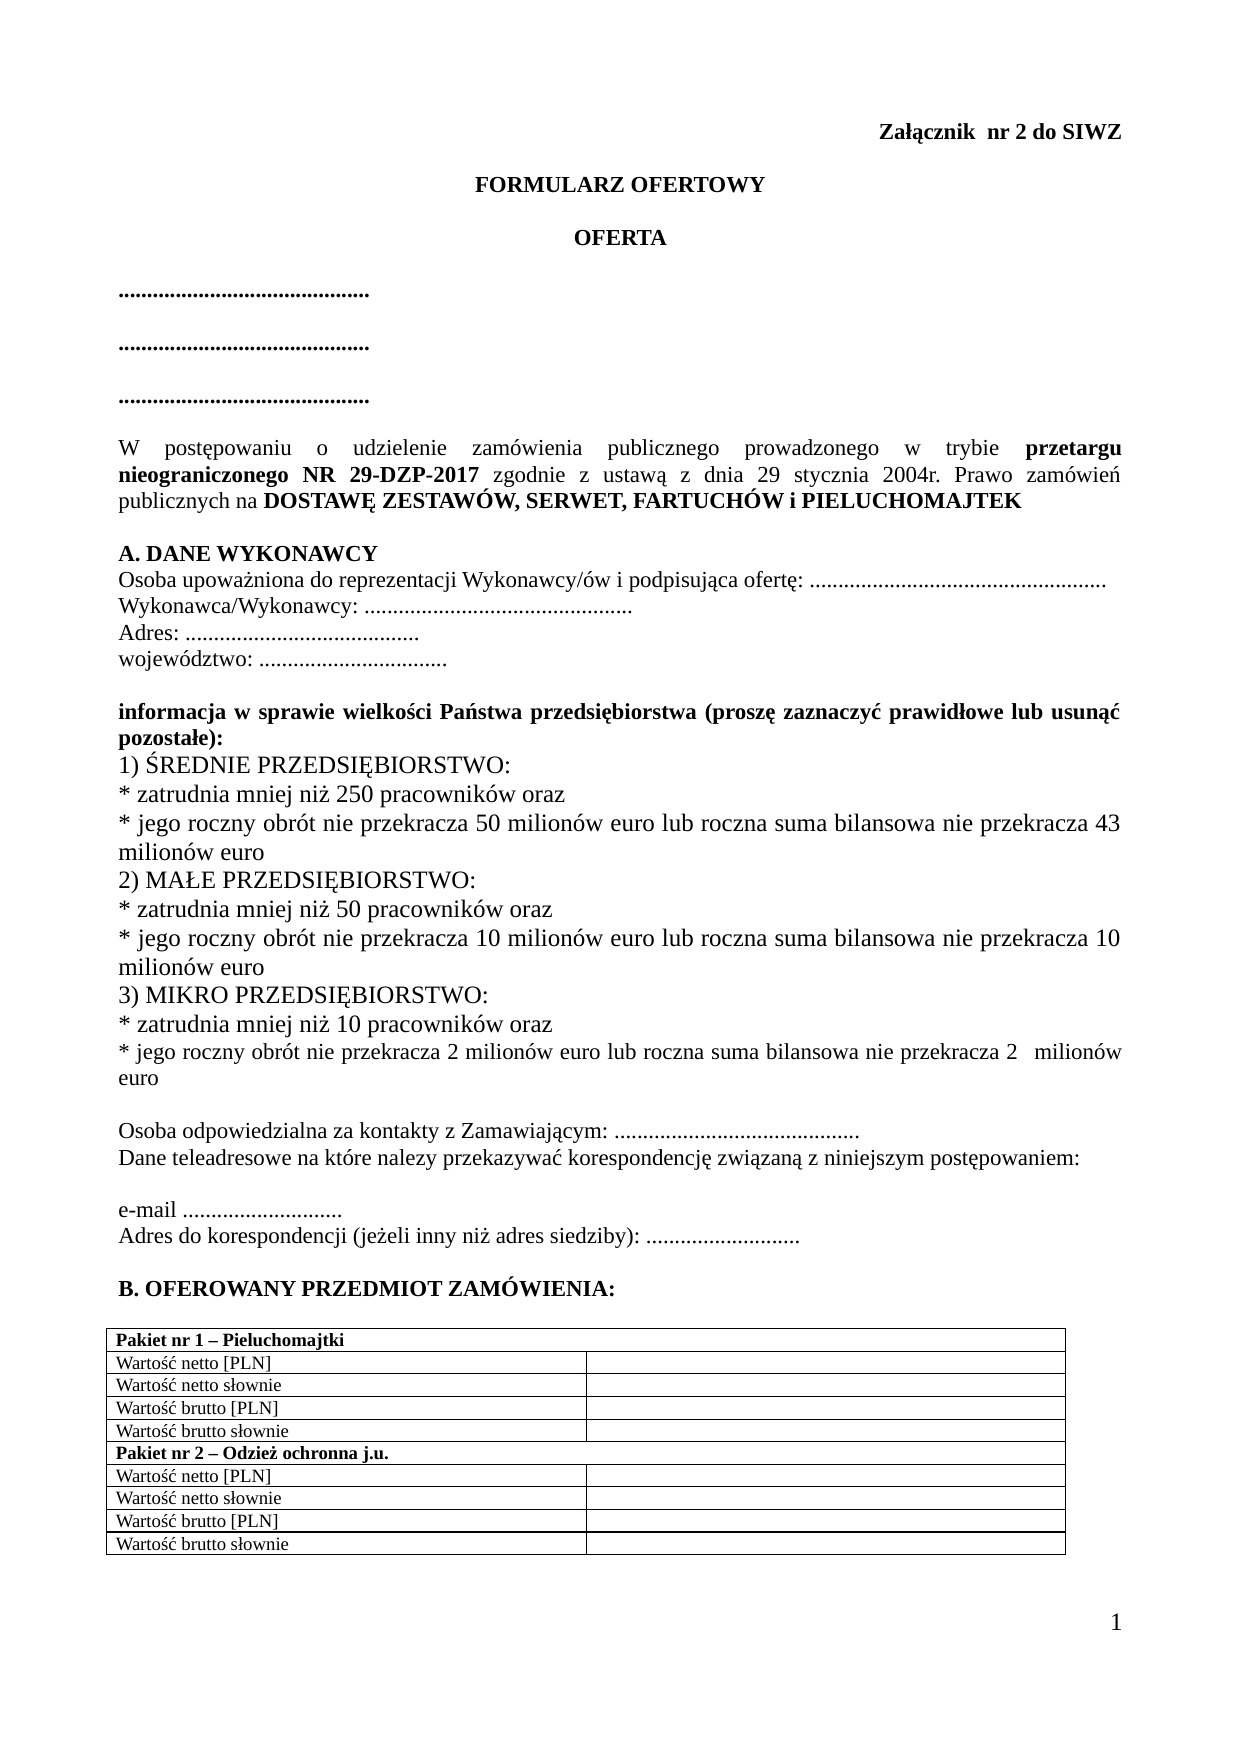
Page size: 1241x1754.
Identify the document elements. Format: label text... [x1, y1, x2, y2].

text A. DANE WYKONAWCY [118, 540, 1122, 566]
text * zatrudnia mniej niż 250 pracowników oraz [118, 779, 1122, 808]
table_cell Wartość netto [PLN] [107, 1465, 586, 1486]
table_cell Wartość netto [PLN] [107, 1352, 586, 1373]
table_header Pakiet nr 1 – Pieluchomajtki [107, 1329, 1065, 1351]
text e-mail ............................ [118, 1196, 1122, 1223]
text województwo: ................................. [118, 645, 1122, 672]
table_cell [587, 1374, 1065, 1396]
table_cell [587, 1533, 1065, 1554]
text FORMULARZ OFERTOWY [118, 171, 1122, 197]
text Osoba odpowiedzialna za kontakty z Zamawiającym: ........................................... [118, 1117, 1122, 1143]
table_cell Wartość netto słownie [107, 1374, 586, 1396]
table_cell [587, 1420, 1065, 1441]
text ............................................ [118, 276, 1122, 303]
table_cell Pakiet nr 2 – Odzież ochronna j.u. [107, 1442, 1065, 1464]
text * jego roczny obrót nie przekracza 50 milionów euro lub roczna suma bilansowa nie przekracza 43 milionów euro [118, 808, 1122, 866]
text * zatrudnia mniej niż 50 pracowników oraz [118, 894, 1122, 923]
text B. OFEROWANY PRZEDMIOT ZAMÓWIENIA: [118, 1275, 1122, 1302]
text OFERTA [118, 223, 1122, 250]
text Adres do korespondencji (jeżeli inny niż adres siedziby): ........................... [118, 1223, 1122, 1249]
text ............................................ [118, 329, 1122, 355]
text Adres: ......................................... [118, 619, 1122, 645]
text ............................................ [118, 382, 1122, 408]
table_cell Wartość brutto słownie [107, 1533, 586, 1554]
table_cell Wartość netto słownie [107, 1487, 586, 1509]
text Załącznik nr 2 do SIWZ [118, 118, 1122, 144]
text 2) MAŁE PRZEDSIĘBIORSTWO: [118, 866, 1122, 894]
table_cell [587, 1352, 1065, 1373]
table_cell [587, 1465, 1065, 1486]
text * zatrudnia mniej niż 10 pracowników oraz [118, 1009, 1122, 1038]
text Osoba upoważniona do reprezentacji Wykonawcy/ów i podpisująca ofertę: .................................................... [118, 566, 1122, 592]
text * jego roczny obrót nie przekracza 10 milionów euro lub roczna suma bilansowa nie przekracza 10 milionów euro [118, 923, 1122, 981]
table_cell [587, 1487, 1065, 1509]
text informacja w sprawie wielkości Państwa przedsiębiorstwa (proszę zaznaczyć prawidłowe lub usunąć pozostałe): [118, 698, 1122, 751]
text * jego roczny obrót nie przekracza 2 milionów euro lub roczna suma bilansowa nie przekracza 2 milionów euro [118, 1038, 1122, 1091]
table_cell [587, 1397, 1065, 1418]
text Dane teleadresowe na które nalezy przekazywać korespondencję związaną z niniejszym postępowaniem: [118, 1143, 1122, 1170]
table_cell [587, 1510, 1065, 1531]
text W postępowaniu o udzielenie zamówienia publicznego prowadzonego w trybie przetargu nieograniczonego NR 29-DZP-2017 zgodnie z ustawą z dnia 29 stycznia 2004r. Prawo zamówień publicznych na DOSTAWĘ ZESTAWÓW, SERWET, FARTUCHÓW i PIELUCHOMAJTEK [118, 434, 1122, 513]
text Wykonawca/Wykonawcy: ............................................... [118, 592, 1122, 619]
table_cell Wartość brutto słownie [107, 1420, 586, 1441]
table_cell Wartość brutto [PLN] [107, 1397, 586, 1418]
text 1) ŚREDNIE PRZEDSIĘBIORSTWO: [118, 751, 1122, 779]
text 3) MIKRO PRZEDSIĘBIORSTWO: [118, 981, 1122, 1009]
table_cell Wartość brutto [PLN] [107, 1510, 586, 1531]
